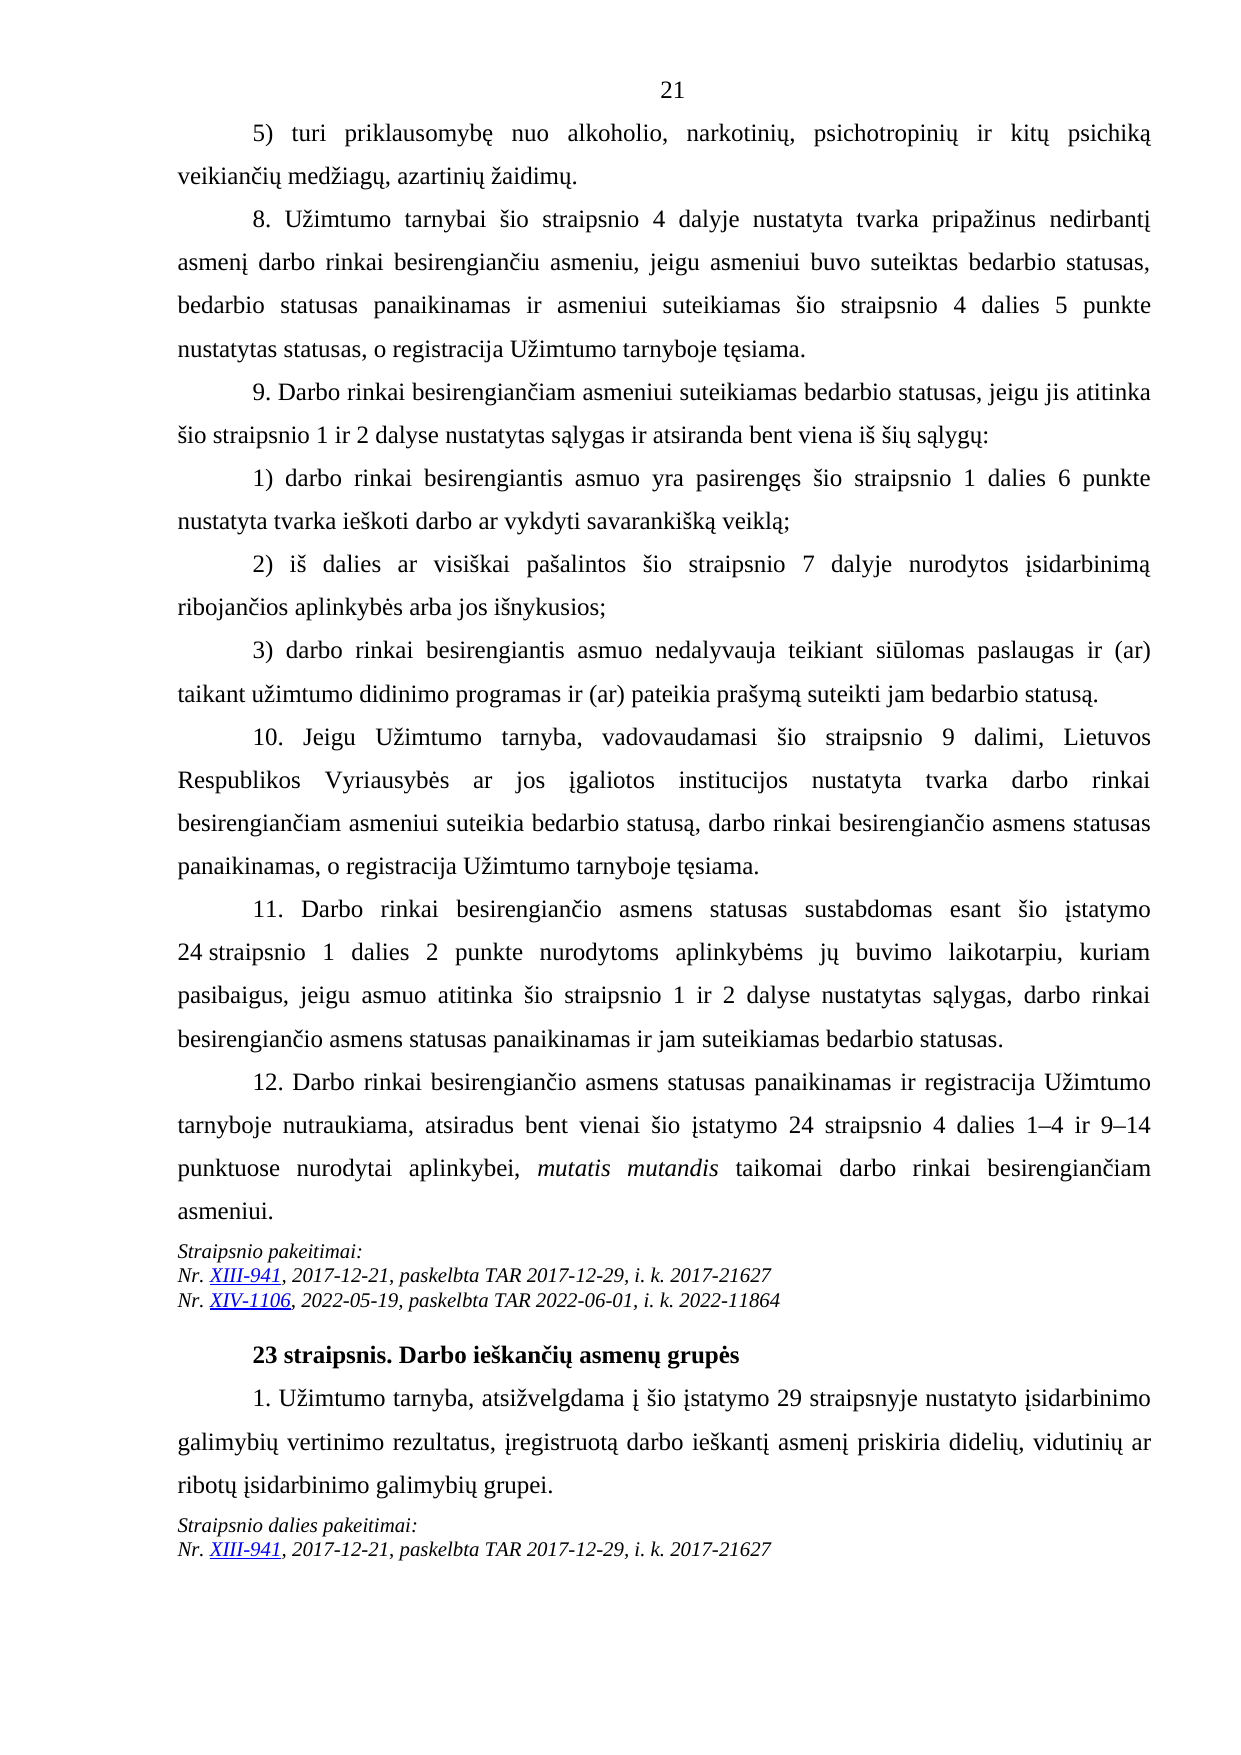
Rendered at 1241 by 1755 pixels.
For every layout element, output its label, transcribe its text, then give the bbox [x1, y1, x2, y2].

text 3) darbo rinkai besirengiantis asmuo nedalyvauja teikiant siūlomas paslaugas ir (ar) taikant užimtumo didinimo programas ir (ar) pateikia prašymą suteikti jam bedarbio statusą. [177, 636, 1152, 707]
text 1) darbo rinkai besirengiantis asmuo yra pasirengęs šio straipsnio 1 dalies 6 punkte nustatyta tvarka ieškoti darbo ar vykdyti savarankišką veiklą; [177, 463, 1152, 535]
text Straipsnio pakeitimai: [177, 1239, 1152, 1263]
text 5) turi priklausomybę nuo alkoholio, narkotinių, psichotropinių ir kitų psichiką veikiančių medžiagų, azartinių žaidimų. [177, 118, 1152, 190]
text 1. Užimtumo tarnyba, atsižvelgdama į šio įstatymo 29 straipsnyje nustatyto įsidarbinimo galimybių vertinimo rezultatus, įregistruotą darbo ieškantį asmenį priskiria didelių, vidutinių ar ribotų įsidarbinimo galimybių grupei. [177, 1383, 1152, 1498]
text Nr. XIII-941, 2017-12-21, paskelbta TAR 2017-12-29, i. k. 2017-21627 [177, 1263, 1152, 1287]
text 11. Darbo rinkai besirengiančio asmens statusas sustabdomas esant šio įstatymo 24 straipsnio 1 dalies 2 punkte nurodytoms aplinkybėms jų buvimo laikotarpiu, kuriam pasibaigus, jeigu asmuo atitinka šio straipsnio 1 ir 2 dalyse nustatytas sąlygas, darbo rinkai besirengiančio asmens statusas panaikinamas ir jam suteikiamas bedarbio statusas. [177, 894, 1152, 1052]
text 8. Užimtumo tarnybai šio straipsnio 4 dalyje nustatyta tvarka pripažinus nedirbantį asmenį darbo rinkai besirengiančiu asmeniu, jeigu asmeniui buvo suteiktas bedarbio statusas, bedarbio statusas panaikinamas ir asmeniui suteikiamas šio straipsnio 4 dalies 5 punkte nustatytas statusas, o registracija Užimtumo tarnyboje tęsiama. [177, 204, 1152, 362]
text Straipsnio dalies pakeitimai: [177, 1513, 1152, 1537]
text 2) iš dalies ar visiškai pašalintos šio straipsnio 7 dalyje nurodytos įsidarbinimą ribojančios aplinkybės arba jos išnykusios; [177, 549, 1152, 621]
text Nr. XIII-941, 2017-12-21, paskelbta TAR 2017-12-29, i. k. 2017-21627 [177, 1537, 1152, 1561]
text 9. Darbo rinkai besirengiančiam asmeniui suteikiamas bedarbio statusas, jeigu jis atitinka šio straipsnio 1 ir 2 dalyse nustatytas sąlygas ir atsiranda bent viena iš šių sąlygų: [177, 377, 1152, 449]
text 10. Jeigu Užimtumo tarnyba, vadovaudamasi šio straipsnio 9 dalimi, Lietuvos Respublikos Vyriausybės ar jos įgaliotos institucijos nustatyta tvarka darbo rinkai besirengiančiam asmeniui suteikia bedarbio statusą, darbo rinkai besirengiančio asmens statusas panaikinamas, o registracija Užimtumo tarnyboje tęsiama. [177, 722, 1152, 880]
text 12. Darbo rinkai besirengiančio asmens statusas panaikinamas ir registracija Užimtumo tarnyboje nutraukiama, atsiradus bent vienai šio įstatymo 24 straipsnio 4 dalies 1–4 ir 9–14 punktuose nurodytai aplinkybei, mutatis mutandis taikomai darbo rinkai besirengiančiam asmeniui. [177, 1067, 1152, 1225]
text Nr. XIV-1106, 2022-05-19, paskelbta TAR 2022-06-01, i. k. 2022-11864 [177, 1287, 1152, 1312]
text 23 straipsnis. Darbo ieškančių asmenų grupės [177, 1340, 1152, 1369]
